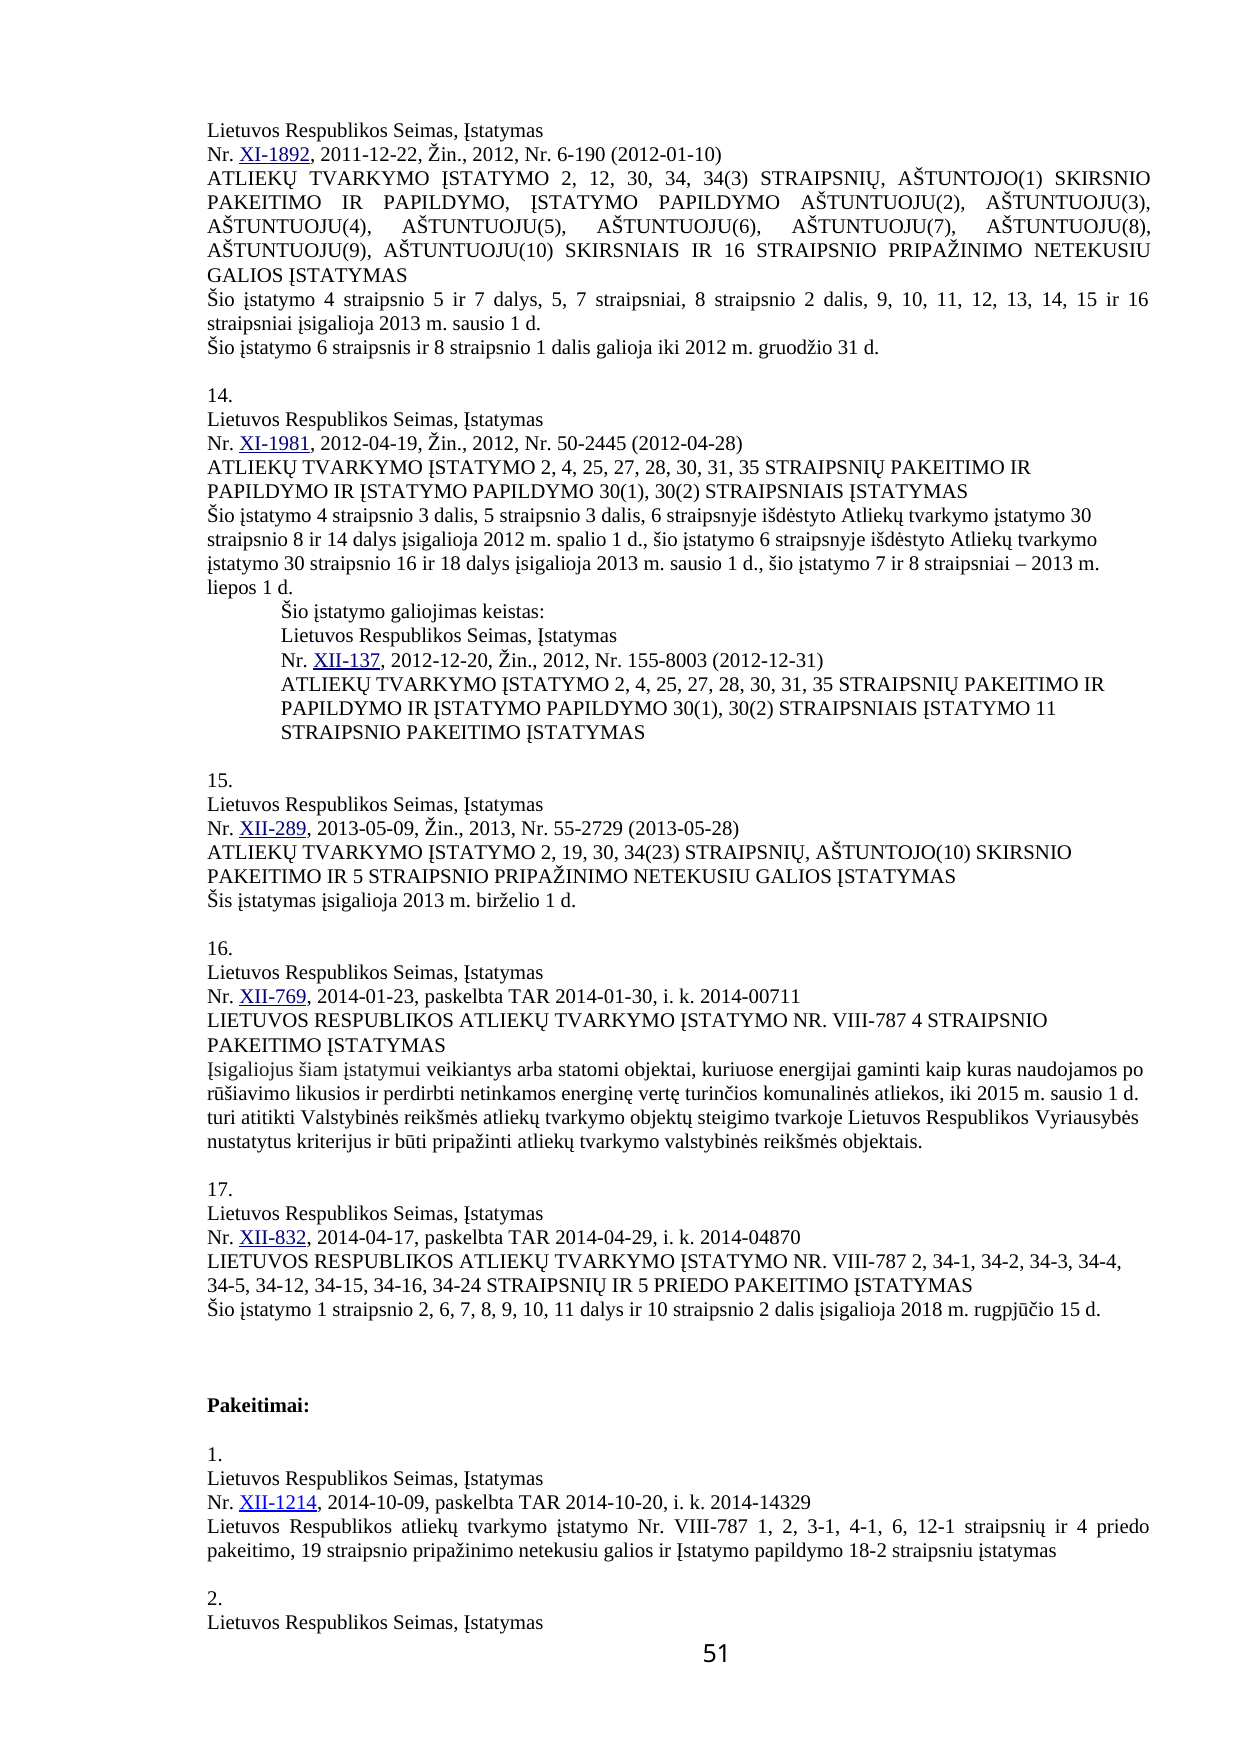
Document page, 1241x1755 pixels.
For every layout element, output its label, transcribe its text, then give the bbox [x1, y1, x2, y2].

text ATLIEKŲ TVARKYMO ĮSTATYMO 2, 19, 30, 34(23) STRAIPSNIŲ, AŠTUNTOJO(10) SKIRSNIO PAKEITIMO IR 5 STRAIPSNIO PRIPAŽINIMO NETEKUSIU GALIOS ĮSTATYMAS [207, 840, 1152, 888]
text Lietuvos Respublikos Seimas, Įstatymas [207, 792, 1152, 816]
text Lietuvos Respublikos Seimas, Įstatymas [207, 1610, 1152, 1634]
text Šio įstatymo 4 straipsnio 3 dalis, 5 straipsnio 3 dalis, 6 straipsnyje išdėstyto Atliekų tvarkymo įstatymo 30 straipsnio 8 ir 14 dalys įsigalioja 2012 m. spalio 1 d., šio įstatymo 6 straipsnyje išdėstyto Atliekų tvarkymo įstatymo 30 straipsnio 16 ir 18 dalys įsigalioja 2013 m. sausio 1 d., šio įstatymo 7 ir 8 straipsniai – 2013 m. liepos 1 d. [207, 503, 1152, 599]
text Šio įstatymo 6 straipsnis ir 8 straipsnio 1 dalis galioja iki 2012 m. gruodžio 31 d. [207, 335, 1152, 359]
text Nr. XI-1981, 2012-04-19, Žin., 2012, Nr. 50-2445 (2012-04-28) [207, 431, 1152, 455]
text Šio įstatymo 4 straipsnio 5 ir 7 dalys, 5, 7 straipsniai, 8 straipsnio 2 dalis, 9, 10, 11, 12, 13, 14, 15 ir 16 straipsniai įsigalioja 2013 m. sausio 1 d. [207, 287, 1152, 335]
text LIETUVOS RESPUBLIKOS ATLIEKŲ TVARKYMO ĮSTATYMO NR. VIII-787 4 STRAIPSNIO PAKEITIMO ĮSTATYMAS [207, 1008, 1152, 1057]
text Nr. XII-832, 2014-04-17, paskelbta TAR 2014-04-29, i. k. 2014-04870 [207, 1225, 1152, 1249]
text LIETUVOS RESPUBLIKOS ATLIEKŲ TVARKYMO ĮSTATYMO NR. VIII-787 2, 34-1, 34-2, 34-3, 34-4, 34-5, 34-12, 34-15, 34-16, 34-24 STRAIPSNIŲ IR 5 PRIEDO PAKEITIMO ĮSTATYMAS [207, 1249, 1152, 1297]
text 14. [207, 383, 1152, 407]
text Lietuvos Respublikos Seimas, Įstatymas [207, 1466, 1152, 1490]
text Nr. XI-1892, 2011-12-22, Žin., 2012, Nr. 6-190 (2012-01-10) [207, 142, 1152, 166]
text 16. [207, 936, 1152, 960]
text 2. [207, 1586, 1152, 1610]
text Lietuvos Respublikos Seimas, Įstatymas [207, 623, 1152, 647]
text Nr. XII-137, 2012-12-20, Žin., 2012, Nr. 155-8003 (2012-12-31) [207, 647, 1152, 672]
text Lietuvos Respublikos Seimas, Įstatymas [207, 407, 1152, 431]
subtitle Šis įstatymas įsigalioja 2013 m. birželio 1 d. [207, 888, 1152, 912]
text Lietuvos Respublikos Seimas, Įstatymas [207, 118, 1152, 142]
text Pakeitimai: [207, 1393, 1152, 1417]
text Nr. XII-769, 2014-01-23, paskelbta TAR 2014-01-30, i. k. 2014-00711 [207, 984, 1152, 1008]
text Lietuvos Respublikos Seimas, Įstatymas [207, 960, 1152, 984]
text Šio įstatymo galiojimas keistas: [207, 599, 1152, 623]
text ATLIEKŲ TVARKYMO ĮSTATYMO 2, 12, 30, 34, 34(3) STRAIPSNIŲ, AŠTUNTOJO(1) SKIRSNIO PAKEITIMO IR PAPILDYMO, ĮSTATYMO PAPILDYMO AŠTUNTUOJU(2), AŠTUNTUOJU(3), AŠTUNTUOJU(4), AŠTUNTUOJU(5), AŠTUNTUOJU(6), AŠTUNTUOJU(7), AŠTUNTUOJU(8), AŠTUNTUOJU(9), AŠTUNTUOJU(10) SKIRSNIAIS IR 16 STRAIPSNIO PRIPAŽINIMO NETEKUSIU GALIOS ĮSTATYMAS [207, 166, 1152, 287]
text Lietuvos Respublikos Seimas, Įstatymas [207, 1201, 1152, 1225]
text Šio įstatymo 1 straipsnio 2, 6, 7, 8, 9, 10, 11 dalys ir 10 straipsnio 2 dalis įsigalioja 2018 m. rugpjūčio 15 d. [207, 1297, 1152, 1321]
text ATLIEKŲ TVARKYMO ĮSTATYMO 2, 4, 25, 27, 28, 30, 31, 35 STRAIPSNIŲ PAKEITIMO IR PAPILDYMO IR ĮSTATYMO PAPILDYMO 30(1), 30(2) STRAIPSNIAIS ĮSTATYMAS [207, 455, 1152, 503]
text 15. [207, 768, 1152, 792]
text ATLIEKŲ TVARKYMO ĮSTATYMO 2, 4, 25, 27, 28, 30, 31, 35 STRAIPSNIŲ PAKEITIMO IR PAPILDYMO IR ĮSTATYMO PAPILDYMO 30(1), 30(2) STRAIPSNIAIS ĮSTATYMO 11 STRAIPSNIO PAKEITIMO ĮSTATYMAS [281, 672, 1152, 744]
text 17. [207, 1177, 1152, 1201]
text Įsigaliojus šiam įstatymui veikiantys arba statomi objektai, kuriuose energijai gaminti kaip kuras naudojamos po rūšiavimo likusios ir perdirbti netinkamos energinę vertę turinčios komunalinės atliekos, iki 2015 m. sausio 1 d. turi atitikti Valstybinės reikšmės atliekų tvarkymo objektų steigimo tvarkoje Lietuvos Respublikos Vyriausybės nustatytus kriterijus ir būti pripažinti atliekų tvarkymo valstybinės reikšmės objektais. [207, 1057, 1152, 1153]
text Nr. XII-1214, 2014-10-09, paskelbta TAR 2014-10-20, i. k. 2014-14329 [207, 1490, 1152, 1514]
text Nr. XII-289, 2013-05-09, Žin., 2013, Nr. 55-2729 (2013-05-28) [207, 816, 1152, 840]
text 1. [207, 1442, 1152, 1466]
text Lietuvos Respublikos atliekų tvarkymo įstatymo Nr. VIII-787 1, 2, 3-1, 4-1, 6, 12-1 straipsnių ir 4 priedo pakeitimo, 19 straipsnio pripažinimo netekusiu galios ir Įstatymo papildymo 18-2 straipsniu įstatymas [207, 1514, 1152, 1562]
